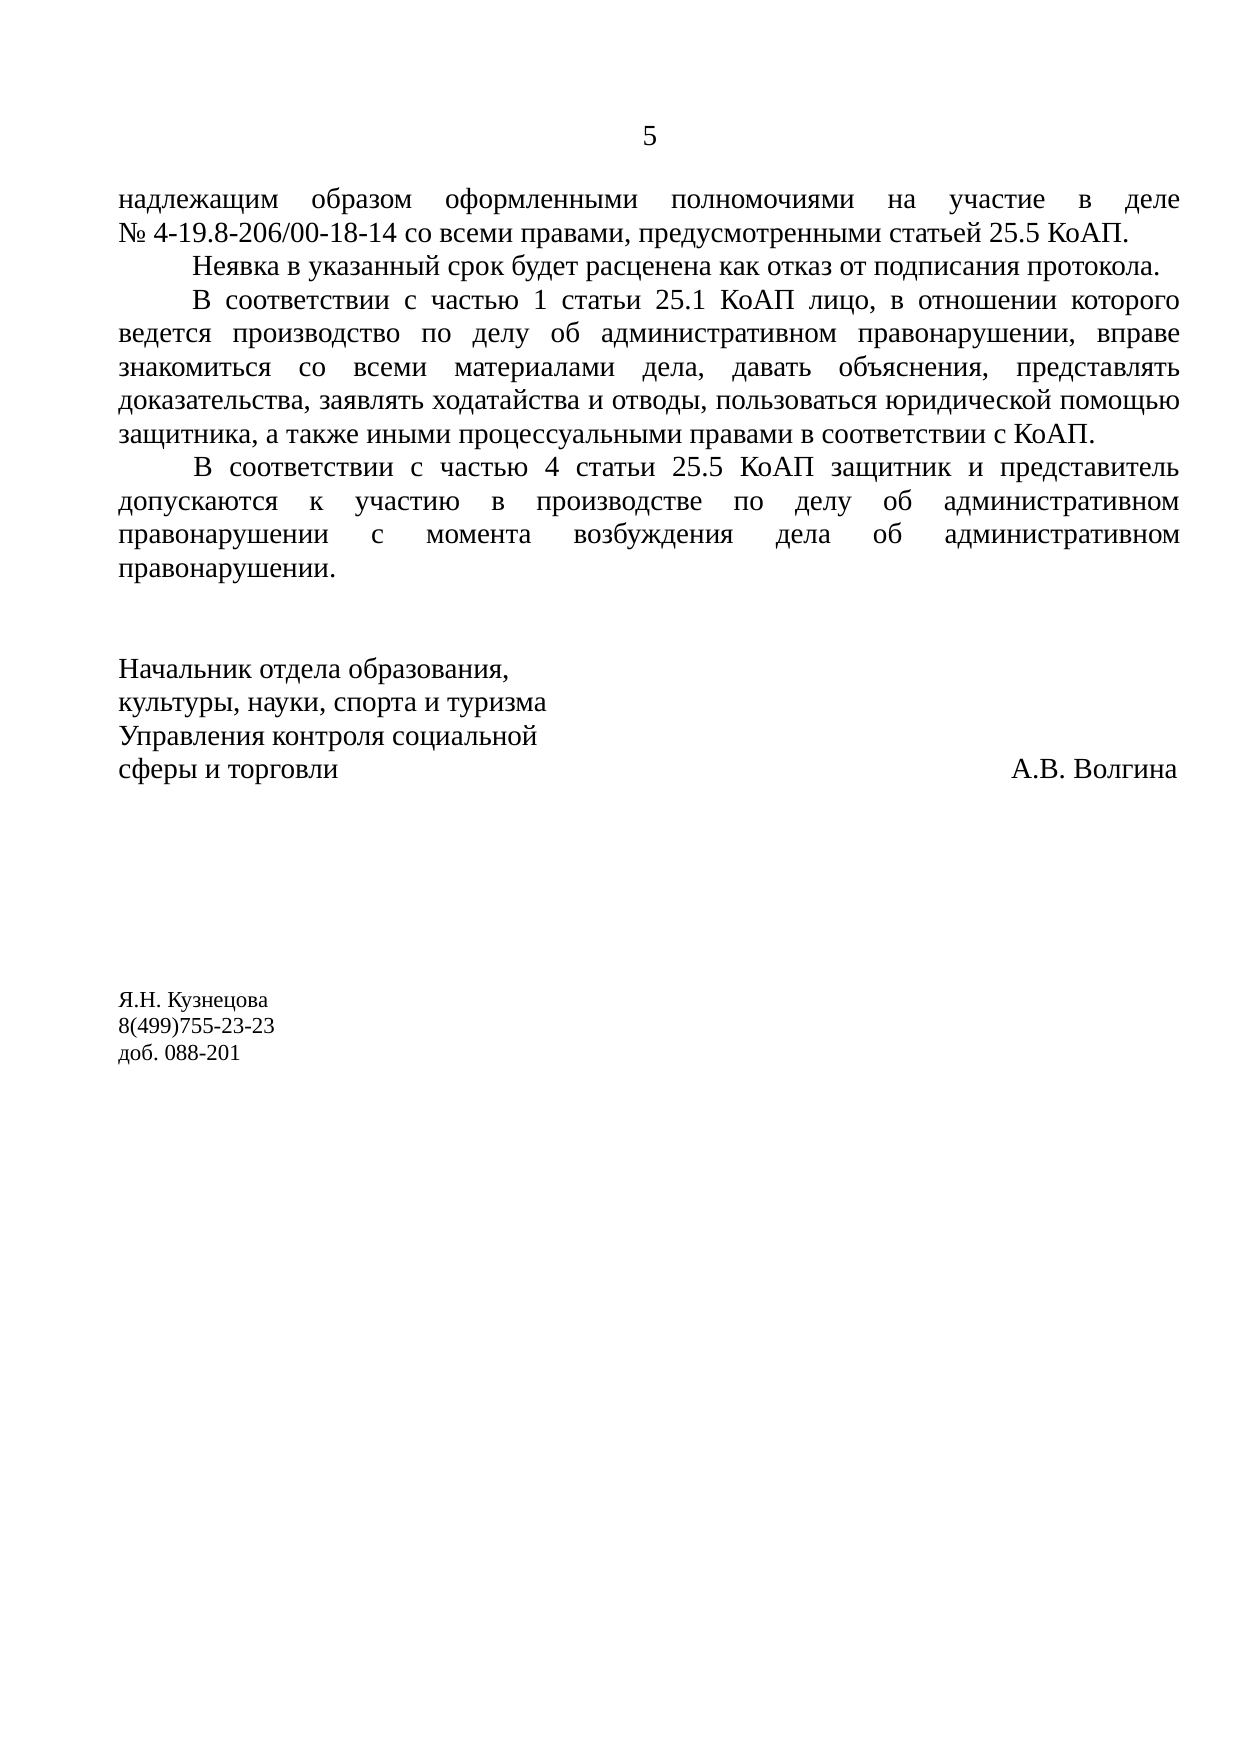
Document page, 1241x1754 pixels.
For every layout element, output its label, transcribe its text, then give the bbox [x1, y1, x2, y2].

text 8(499)755-23-23 [118, 1012, 1181, 1039]
text Начальник отдела образования, [118, 651, 1181, 684]
text В соответствии с частью 4 статьи 25.5 КоАП защитник и представитель допускаются к участию в производстве по делу об административном правонарушении с момента возбуждения дела об административном правонарушении. [118, 449, 1181, 584]
text Неявка в указанный срок будет расценена как отказ от подписания протокола. [118, 248, 1181, 282]
text Я.Н. Кузнецова [118, 986, 1181, 1012]
text Управления контроля социальной [118, 718, 1181, 751]
text надлежащим образом оформленными полномочиями на участие в деле № 4-19.8-206/00-18-14 со всеми правами, предусмотренными статьей 25.5 КоАП. [118, 181, 1181, 248]
text сферы и торговли А.В. Волгина [118, 751, 1181, 785]
text В соответствии с частью 1 статьи 25.1 КоАП лицо, в отношении которого ведется производство по делу об административном правонарушении, вправе знакомиться со всеми материалами дела, давать объяснения, представлять доказательства, заявлять ходатайства и отводы, пользоваться юридической помощью защитника, а также иными процессуальными правами в соответствии с КоАП. [118, 282, 1181, 449]
text доб. 088-201 [118, 1039, 1181, 1065]
text культуры, науки, спорта и туризма [118, 684, 1181, 718]
